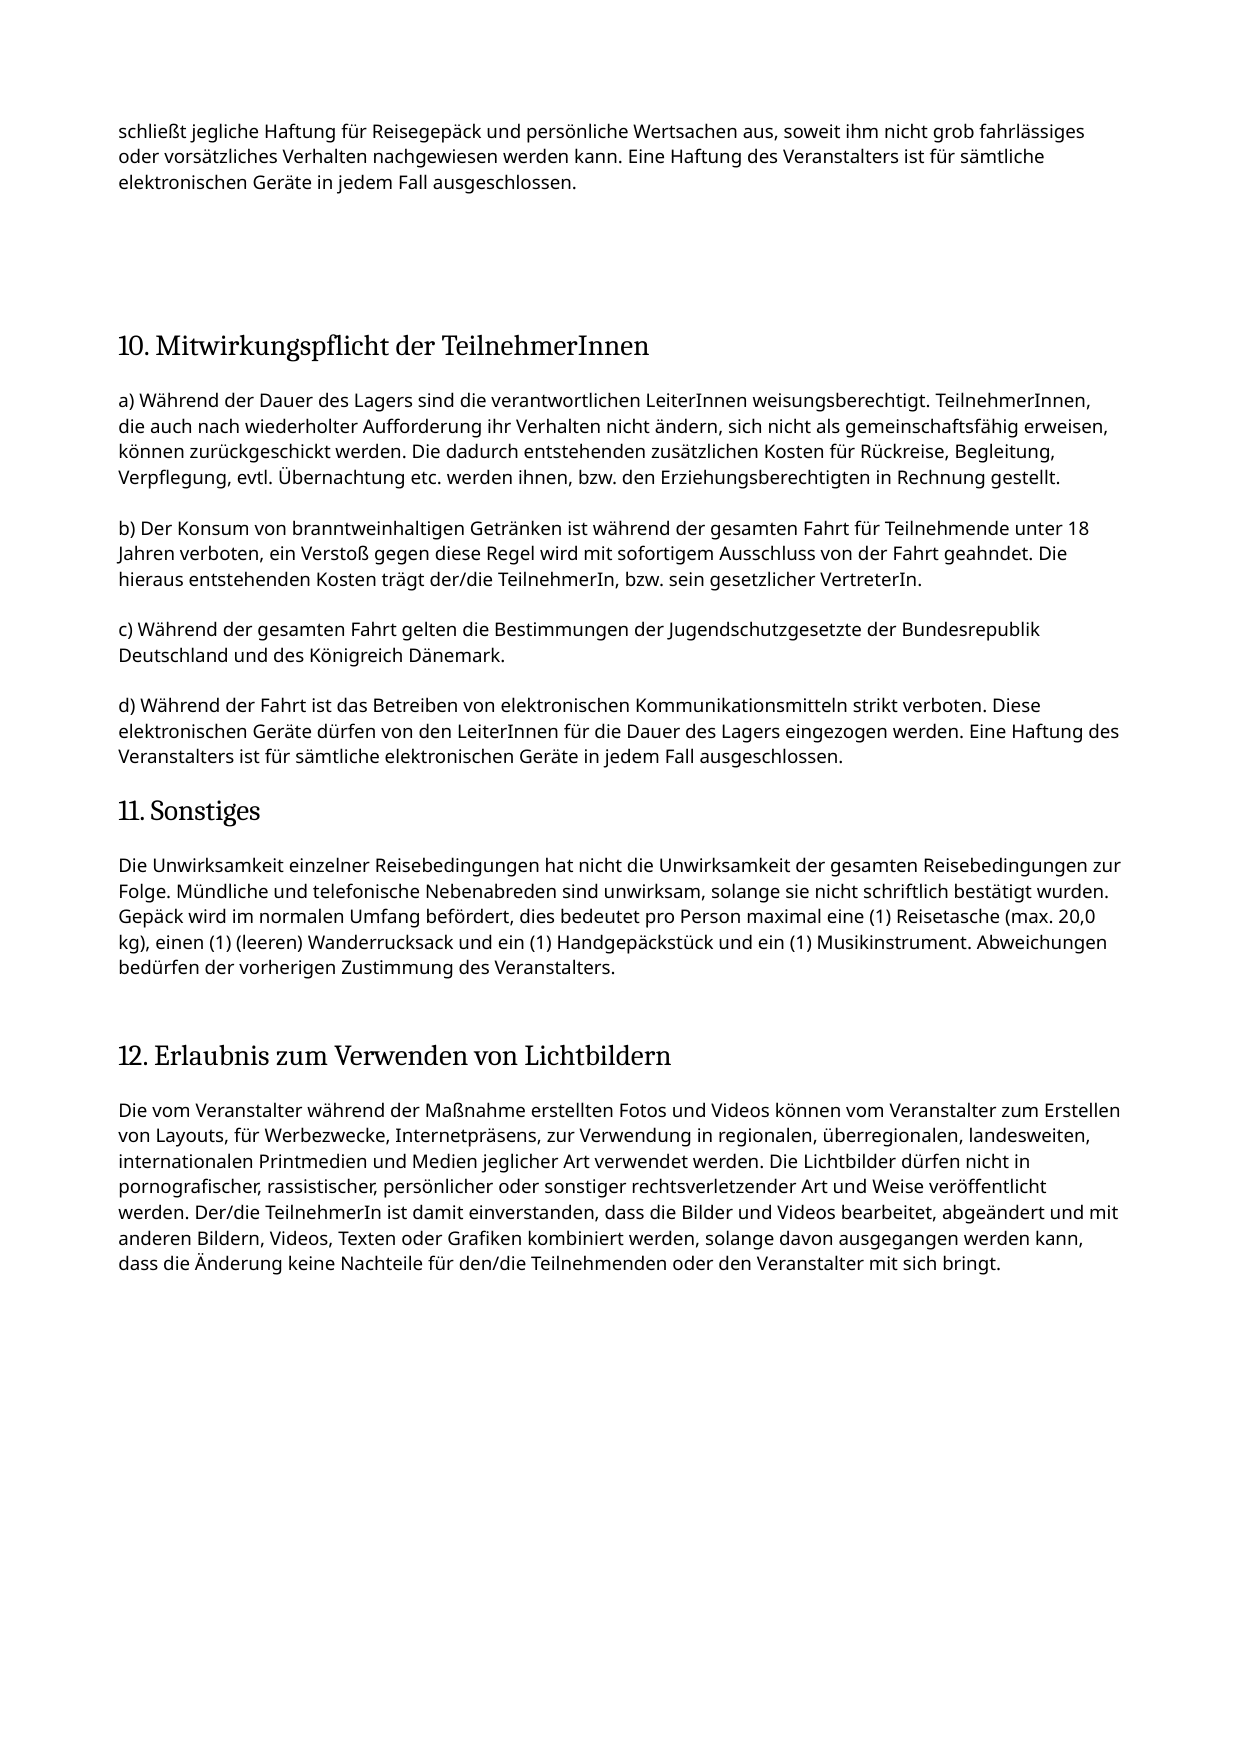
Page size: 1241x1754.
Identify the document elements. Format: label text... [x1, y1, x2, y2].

subtitle 12. Erlaubnis zum Verwenden von Lichtbildern [118, 1005, 1122, 1072]
text Die vom Veranstalter während der Maßnahme erstellten Fotos und Videos können vom Veranstalter zum Erstellen von Layouts, für Werbezwecke, Internetpräsens, zur Verwendung in regionalen, überregionalen, landesweiten, internationalen Printmedien und Medien jeglicher Art verwendet werden. Die Lichtbilder dürfen nicht in pornografischer, rassistischer, persönlicher oder sonstiger rechtsverletzender Art und Weise veröffentlicht werden. Der/die TeilnehmerIn ist damit einverstanden, dass die Bilder und Videos bearbeitet, abgeändert und mit anderen Bildern, Videos, Texten oder Grafiken kombiniert werden, solange davon ausgegangen werden kann, dass die Änderung keine Nachteile für den/die Teilnehmenden oder den Veranstalter mit sich bringt. [118, 1097, 1122, 1276]
text schließt jegliche Haftung für Reisegepäck und persönliche Wertsachen aus, soweit ihm nicht grob fahrlässiges oder vorsätzliches Verhalten nachgewiesen werden kann. Eine Haftung des Veranstalters ist für sämtliche elektronischen Geräte in jedem Fall ausgeschlossen. [118, 118, 1122, 195]
text c) Während der gesamten Fahrt gelten die Bestimmungen der Jugendschutzgesetzte der Bundesrepublik Deutschland und des Königreich Dänemark. [118, 616, 1122, 667]
subtitle 10. Mitwirkungspflicht der TeilnehmerInnen [118, 296, 1122, 363]
text d) Während der Fahrt ist das Betreiben von elektronischen Kommunikationsmitteln strikt verboten. Diese elektronischen Geräte dürfen von den LeiterInnen für die Dauer des Lagers eingezogen werden. Eine Haftung des Veranstalters ist für sämtliche elektronischen Geräte in jedem Fall ausgeschlossen. [118, 692, 1122, 769]
text b) Der Konsum von branntweinhaltigen Getränken ist während der gesamten Fahrt für Teilnehmende unter 18 Jahren verboten, ein Verstoß gegen diese Regel wird mit sofortigem Ausschluss von der Fahrt geahndet. Die hieraus entstehenden Kosten trägt der/die TeilnehmerIn, bzw. sein gesetzlicher VertreterIn. [118, 515, 1122, 591]
subtitle 11. Sonstiges [118, 794, 1122, 828]
text Die Unwirksamkeit einzelner Reisebedingungen hat nicht die Unwirksamkeit der gesamten Reisebedingungen zur Folge. Mündliche und telefonische Nebenabreden sind unwirksam, solange sie nicht schriftlich bestätigt wurden. Gepäck wird im normalen Umfang befördert, dies bedeutet pro Person maximal eine (1) Reisetasche (max. 20,0 kg), einen (1) (leeren) Wanderrucksack und ein (1) Handgepäckstück und ein (1) Musikinstrument. Abweichungen bedürfen der vorherigen Zustimmung des Veranstalters. [118, 853, 1122, 980]
text a) Während der Dauer des Lagers sind die verantwortlichen LeiterInnen weisungsberechtigt. TeilnehmerInnen, die auch nach wiederholter Aufforderung ihr Verhalten nicht ändern, sich nicht als gemeinschaftsfähig erweisen, können zurückgeschickt werden. Die dadurch entstehenden zusätzlichen Kosten für Rückreise, Begleitung, Verpflegung, evtl. Übernachtung etc. werden ihnen, bzw. den Erziehungsberechtigten in Rechnung gestellt. [118, 388, 1122, 490]
